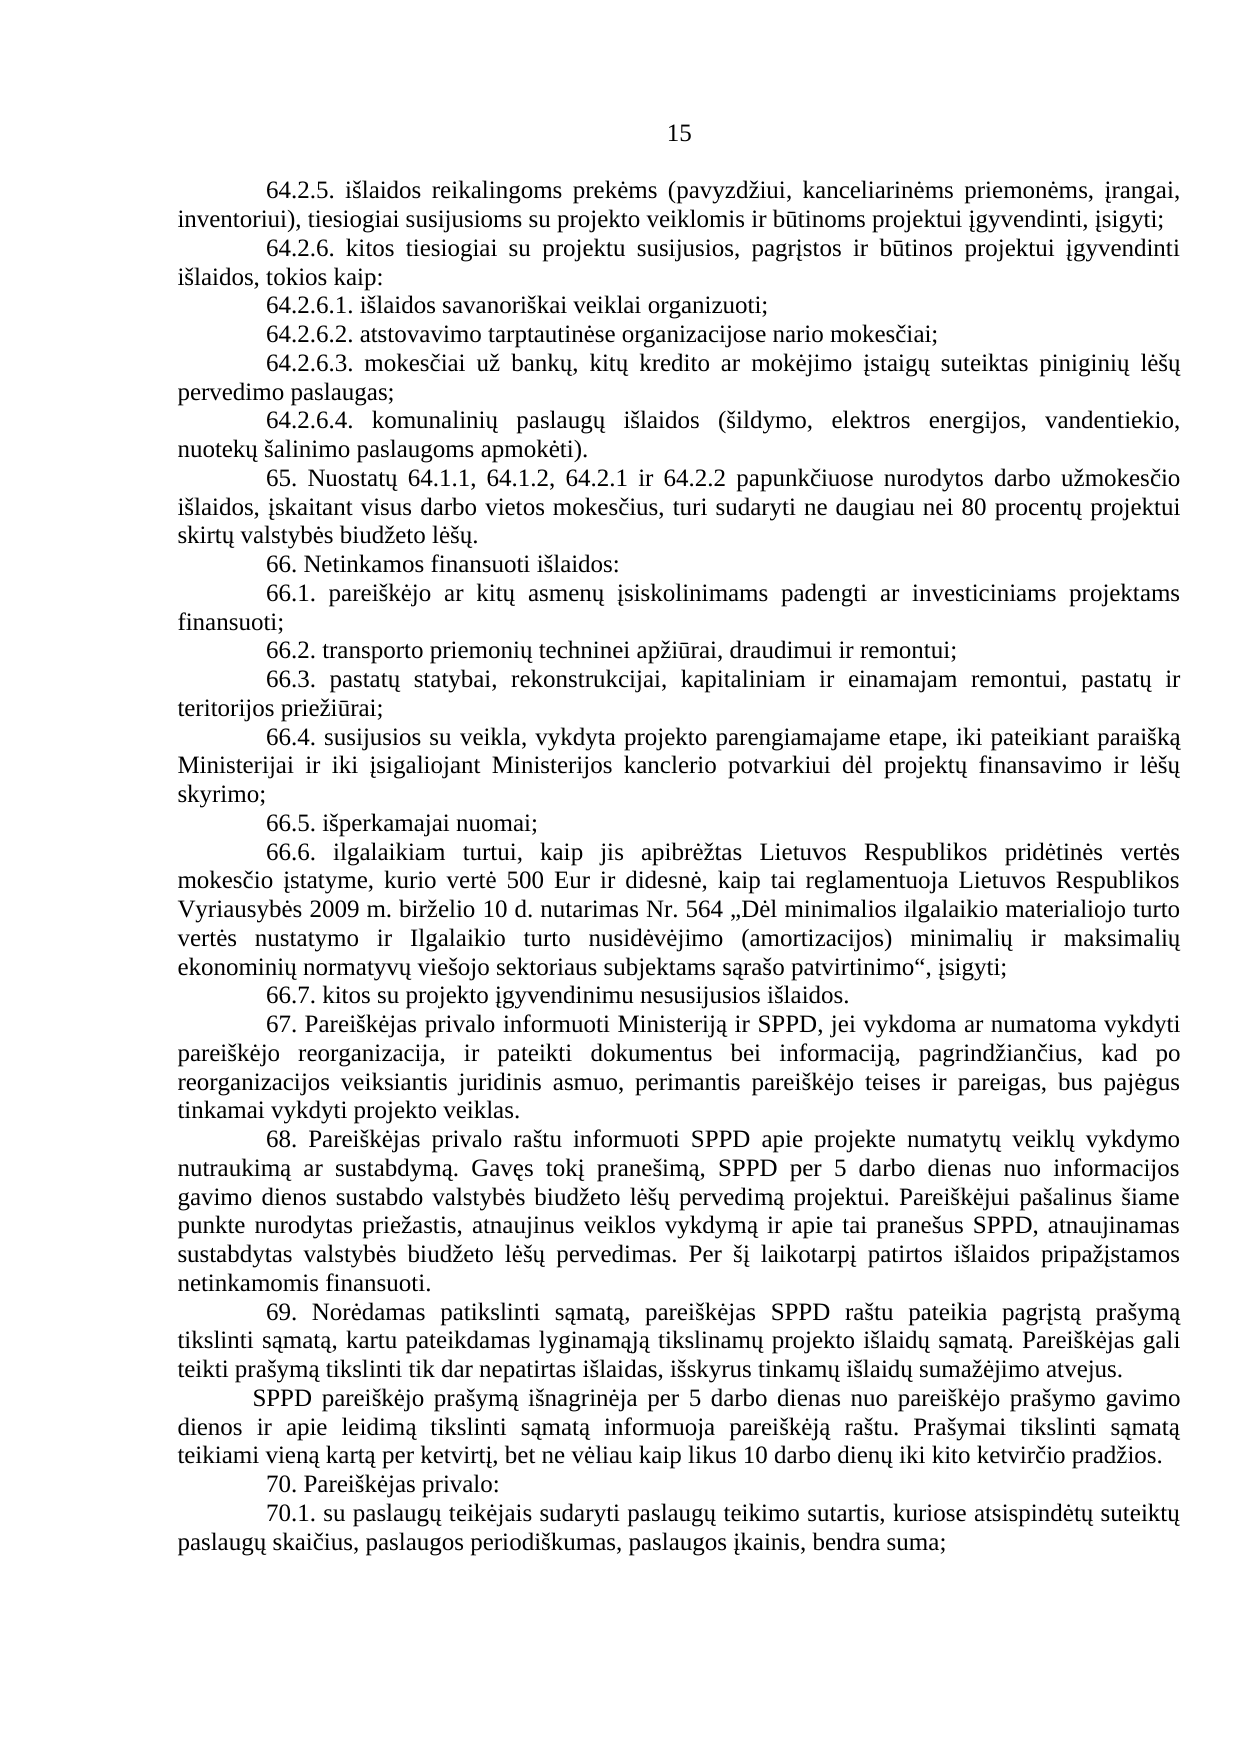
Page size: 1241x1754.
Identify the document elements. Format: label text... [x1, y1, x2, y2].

text 64.2.6.2. atstovavimo tarptautinėse organizacijose nario mokesčiai; [177, 319, 1181, 348]
text 64.2.6. kitos tiesiogiai su projektu susijusios, pagrįstos ir būtinos projektui įgyvendinti išlaidos, tokios kaip: [177, 233, 1181, 291]
text 69. Norėdamas patikslinti sąmatą, pareiškėjas SPPD raštu pateikia pagrįstą prašymą tikslinti sąmatą, kartu pateikdamas lyginamąją tikslinamų projekto išlaidų sąmatą. Pareiškėjas gali teikti prašymą tikslinti tik dar nepatirtas išlaidas, išskyrus tinkamų išlaidų sumažėjimo atvejus. [177, 1297, 1181, 1383]
text 66.7. kitos su projekto įgyvendinimu nesusijusios išlaidos. [177, 981, 1181, 1009]
text 64.2.6.3. mokesčiai už bankų, kitų kredito ar mokėjimo įstaigų suteiktas piniginių lėšų pervedimo paslaugas; [177, 348, 1181, 406]
text SPPD pareiškėjo prašymą išnagrinėja per 5 darbo dienas nuo pareiškėjo prašymo gavimo dienos ir apie leidimą tikslinti sąmatą informuoja pareiškėją raštu. Prašymai tikslinti sąmatą teikiami vieną kartą per ketvirtį, bet ne vėliau kaip likus 10 darbo dienų iki kito ketvirčio pradžios. [177, 1383, 1181, 1469]
text 66.4. susijusios su veikla, vykdyta projekto parengiamajame etape, iki pateikiant paraišką Ministerijai ir iki įsigaliojant Ministerijos kanclerio potvarkiui dėl projektų finansavimo ir lėšų skyrimo; [177, 722, 1181, 808]
text 70. Pareiškėjas privalo: [177, 1469, 1181, 1498]
text 66.5. išperkamajai nuomai; [177, 808, 1181, 837]
text 66. Netinkamos finansuoti išlaidos: [177, 549, 1181, 578]
text 67. Pareiškėjas privalo informuoti Ministeriją ir SPPD, jei vykdoma ar numatoma vykdyti pareiškėjo reorganizacija, ir pateikti dokumentus bei informaciją, pagrindžiančius, kad po reorganizacijos veiksiantis juridinis asmuo, perimantis pareiškėjo teises ir pareigas, bus pajėgus tinkamai vykdyti projekto veiklas. [177, 1009, 1181, 1124]
text 64.2.5. išlaidos reikalingoms prekėms (pavyzdžiui, kanceliarinėms priemonėms, įrangai, inventoriui), tiesiogiai susijusioms su projekto veiklomis ir būtinoms projektui įgyvendinti, įsigyti; [177, 176, 1181, 233]
text 66.2. transporto priemonių techninei apžiūrai, draudimui ir remontui; [177, 636, 1181, 664]
text 64.2.6.1. išlaidos savanoriškai veiklai organizuoti; [177, 291, 1181, 319]
text 66.6. ilgalaikiam turtui, kaip jis apibrėžtas Lietuvos Respublikos pridėtinės vertės mokesčio įstatyme, kurio vertė 500 Eur ir didesnė, kaip tai reglamentuoja Lietuvos Respublikos Vyriausybės 2009 m. birželio 10 d. nutarimas Nr. 564 „Dėl minimalios ilgalaikio materialiojo turto vertės nustatymo ir Ilgalaikio turto nusidėvėjimo (amortizacijos) minimalių ir maksimalių ekonominių normatyvų viešojo sektoriaus subjektams sąrašo patvirtinimo“, įsigyti; [177, 837, 1181, 981]
text 70.1. su paslaugų teikėjais sudaryti paslaugų teikimo sutartis, kuriose atsispindėtų suteiktų paslaugų skaičius, paslaugos periodiškumas, paslaugos įkainis, bendra suma; [177, 1498, 1181, 1556]
text 64.2.6.4. komunalinių paslaugų išlaidos (šildymo, elektros energijos, vandentiekio, nuotekų šalinimo paslaugoms apmokėti). [177, 406, 1181, 463]
text 66.3. pastatų statybai, rekonstrukcijai, kapitaliniam ir einamajam remontui, pastatų ir teritorijos priežiūrai; [177, 664, 1181, 722]
text 66.1. pareiškėjo ar kitų asmenų įsiskolinimams padengti ar investiciniams projektams finansuoti; [177, 578, 1181, 636]
text 68. Pareiškėjas privalo raštu informuoti SPPD apie projekte numatytų veiklų vykdymo nutraukimą ar sustabdymą. Gavęs tokį pranešimą, SPPD per 5 darbo dienas nuo informacijos gavimo dienos sustabdo valstybės biudžeto lėšų pervedimą projektui. Pareiškėjui pašalinus šiame punkte nurodytas priežastis, atnaujinus veiklos vykdymą ir apie tai pranešus SPPD, atnaujinamas sustabdytas valstybės biudžeto lėšų pervedimas. Per šį laikotarpį patirtos išlaidos pripažįstamos netinkamomis finansuoti. [177, 1124, 1181, 1297]
text 65. Nuostatų 64.1.1, 64.1.2, 64.2.1 ir 64.2.2 papunkčiuose nurodytos darbo užmokesčio išlaidos, įskaitant visus darbo vietos mokesčius, turi sudaryti ne daugiau nei 80 procentų projektui skirtų valstybės biudžeto lėšų. [177, 463, 1181, 549]
